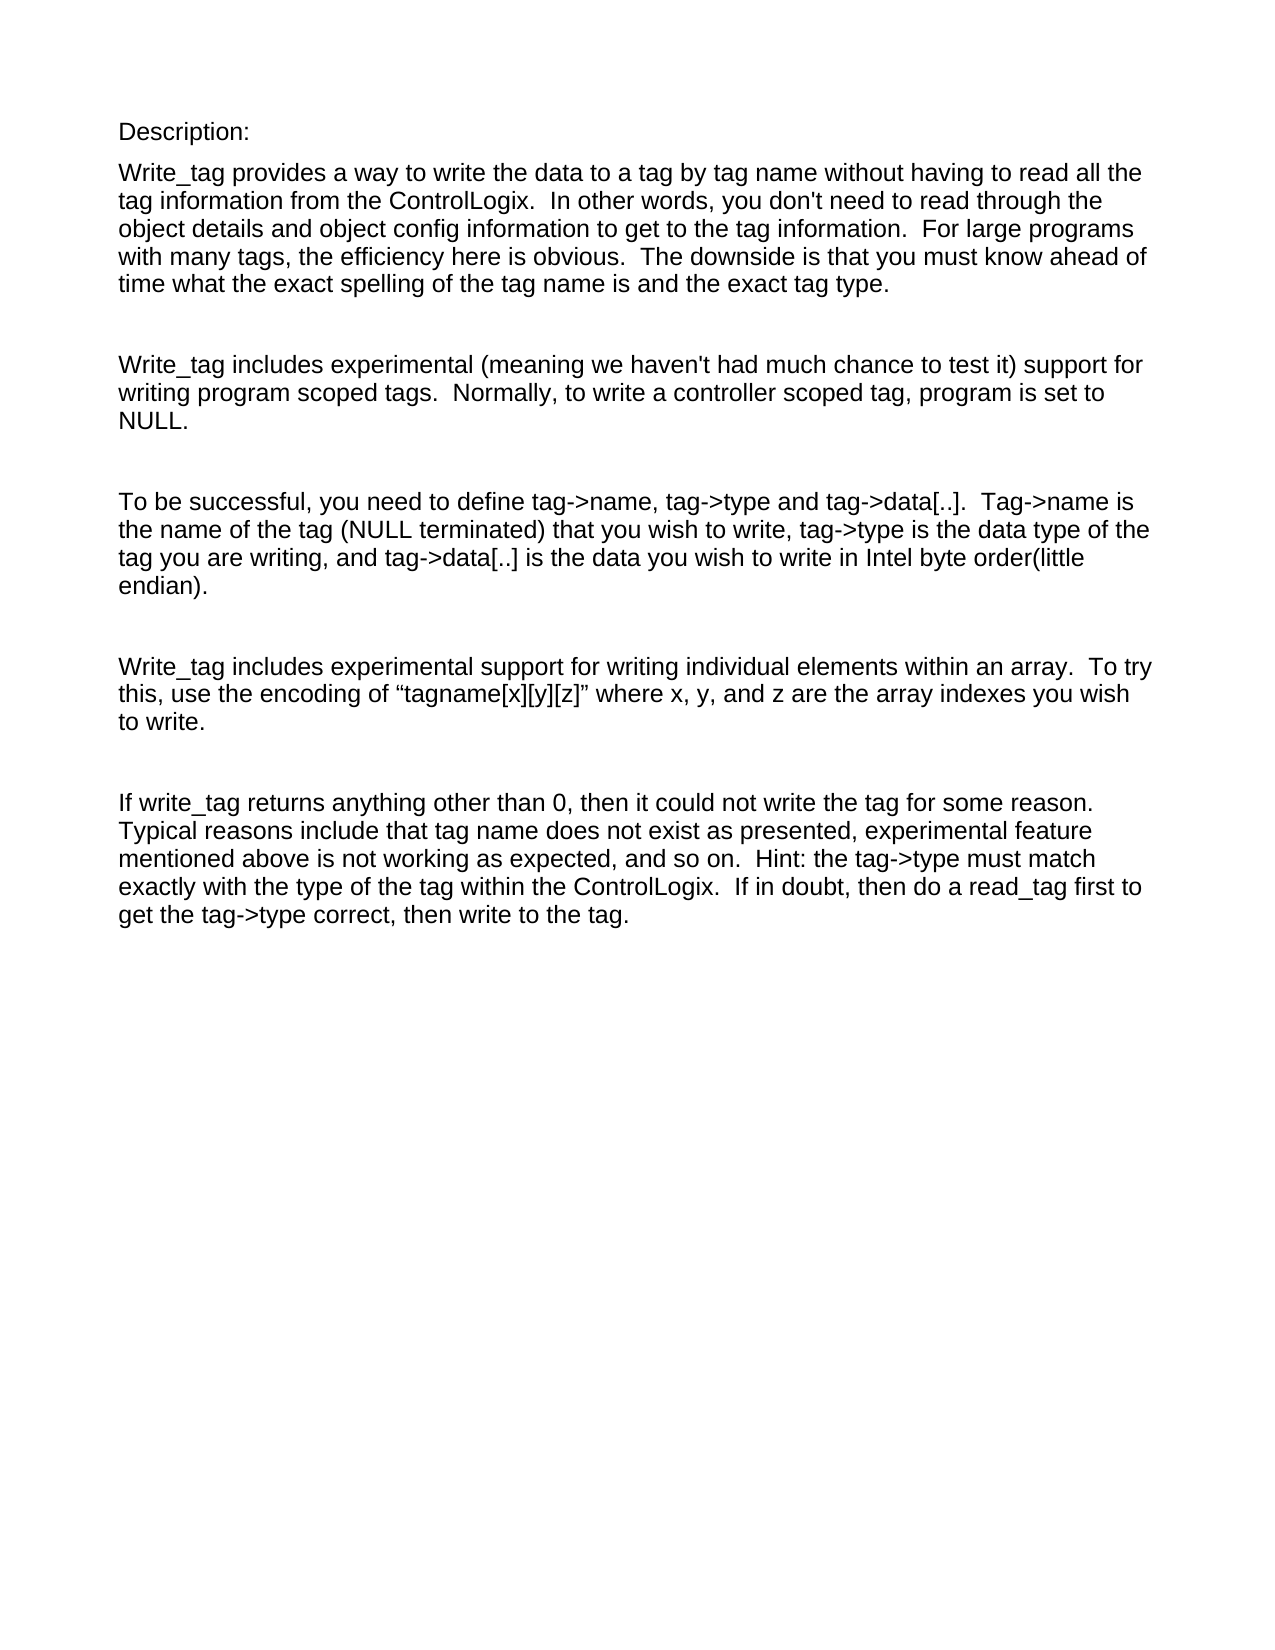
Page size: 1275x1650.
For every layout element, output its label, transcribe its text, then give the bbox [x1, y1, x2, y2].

text If write_tag returns anything other than 0, then it could not write the tag for some reason. Typical reasons include that tag name does not exist as presented, experimental feature mentioned above is not working as expected, and so on. Hint: the tag->type must match exactly with the type of the tag within the ControlLogix. If in doubt, then do a read_tag first to get the tag->type correct, then write to the tag. [118, 789, 1157, 928]
text Description: [118, 118, 1157, 146]
text To be successful, you need to define tag->name, tag->type and tag->data[..]. Tag->name is the name of the tag (NULL terminated) that you wish to write, tag->type is the data type of the tag you are writing, and tag->data[..] is the data you wish to write in Intel byte order(little endian). [118, 488, 1157, 599]
text Write_tag provides a way to write the data to a tag by tag name without having to read all the tag information from the ControlLogix. In other words, you don't need to read through the object details and object config information to get to the tag information. For large programs with many tags, the efficiency here is obvious. The downside is that you must know ahead of time what the exact spelling of the tag name is and the exact tag type. [118, 158, 1157, 298]
text Write_tag includes experimental (meaning we haven't had much chance to test it) support for writing program scoped tags. Normally, to write a controller scoped tag, program is set to NULL. [118, 351, 1157, 435]
text Write_tag includes experimental support for writing individual elements within an array. To try this, use the encoding of “tagname[x][y][z]” where x, y, and z are the array indexes you wish to write. [118, 652, 1157, 736]
